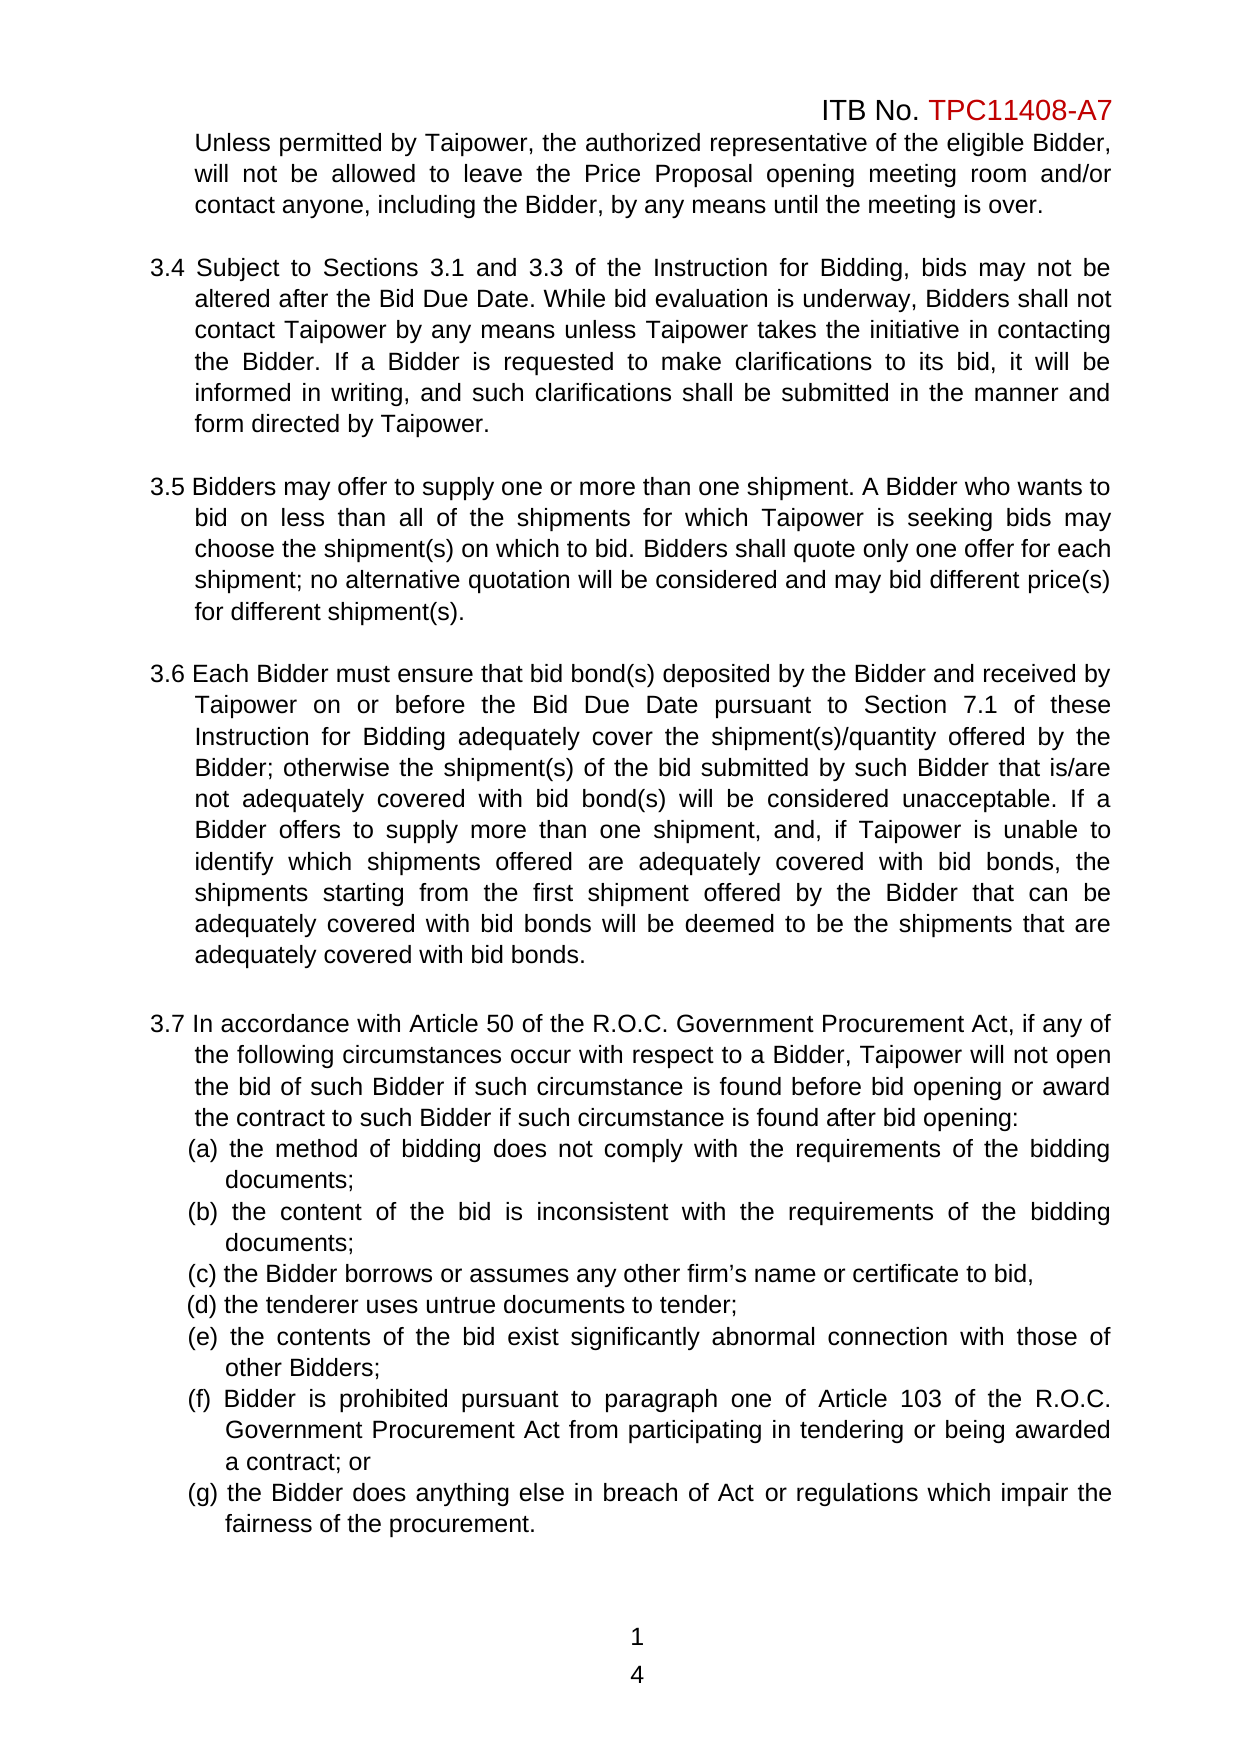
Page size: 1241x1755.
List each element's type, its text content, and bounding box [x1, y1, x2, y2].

subtitle (a) the method of bidding does not comply with the requirements of the bidding documents; [187, 1132, 1113, 1195]
subtitle (g) the Bidder does anything else in breach of Act or regulations which impair the fairness of the procurement. [187, 1476, 1113, 1539]
text (f) Bidder is prohibited pursuant to paragraph one of Article 103 of the R.O.C. Government Procurement Act from participating in tendering or being awarded a contract; or [187, 1382, 1113, 1476]
text Unless permitted by Taipower, the authorized representative of the eligible Bidder, will not be allowed to leave the Price Proposal opening meeting room and/or contact anyone, including the Bidder, by any means until the meeting is over. [194, 126, 1113, 220]
subtitle (b) the content of the bid is inconsistent with the requirements of the bidding documents; [187, 1195, 1113, 1257]
subtitle (c) the Bidder borrows or assumes any other firm’s name or certificate to bid, [187, 1257, 1113, 1289]
text 3.6 Each Bidder must ensure that bid bond(s) deposited by the Bidder and received by Taipower on or before the Bid Due Date pursuant to Section 7.1 of these Instruction for Bidding adequately cover the shipment(s)/quantity offered by the Bidder; otherwise the shipment(s) of the bid submitted by such Bidder that is/are not adequately covered with bid bond(s) will be considered unacceptable. If a Bidder offers to supply more than one shipment, and, if Taipower is unable to identify which shipments offered are adequately covered with bid bonds, the shipments starting from the first shipment offered by the Bidder that can be adequately covered with bid bonds will be deemed to be the shipments that are adequately covered with bid bonds. [150, 657, 1113, 970]
text 3.5 Bidders may offer to supply one or more than one shipment. A Bidder who wants to bid on less than all of the shipments for which Taipower is seeking bids may choose the shipment(s) on which to bid. Bidders shall quote only one offer for each shipment; no alternative quotation will be considered and may bid different price(s) for different shipment(s). [150, 470, 1113, 626]
subtitle (e) the contents of the bid exist significantly abnormal connection with those of other Bidders; [187, 1320, 1113, 1382]
text 3.4 Subject to Sections 3.1 and 3.3 of the Instruction for Bidding, bids may not be altered after the Bid Due Date. While bid evaluation is underway, Bidders shall not contact Taipower by any means unless Taipower takes the initiative in contacting the Bidder. If a Bidder is requested to make clarifications to its bid, it will be informed in writing, and such clarifications shall be submitted in the manner and form directed by Taipower. [150, 251, 1113, 439]
subtitle (d) the tenderer uses untrue documents to tender; [186, 1289, 1113, 1320]
text 3.7 In accordance with Article 50 of the R.O.C. Government Procurement Act, if any of the following circumstances occur with respect to a Bidder, Taipower will not open the bid of such Bidder if such circumstance is found before bid opening or award the contract to such Bidder if such circumstance is found after bid opening: [150, 1007, 1113, 1132]
